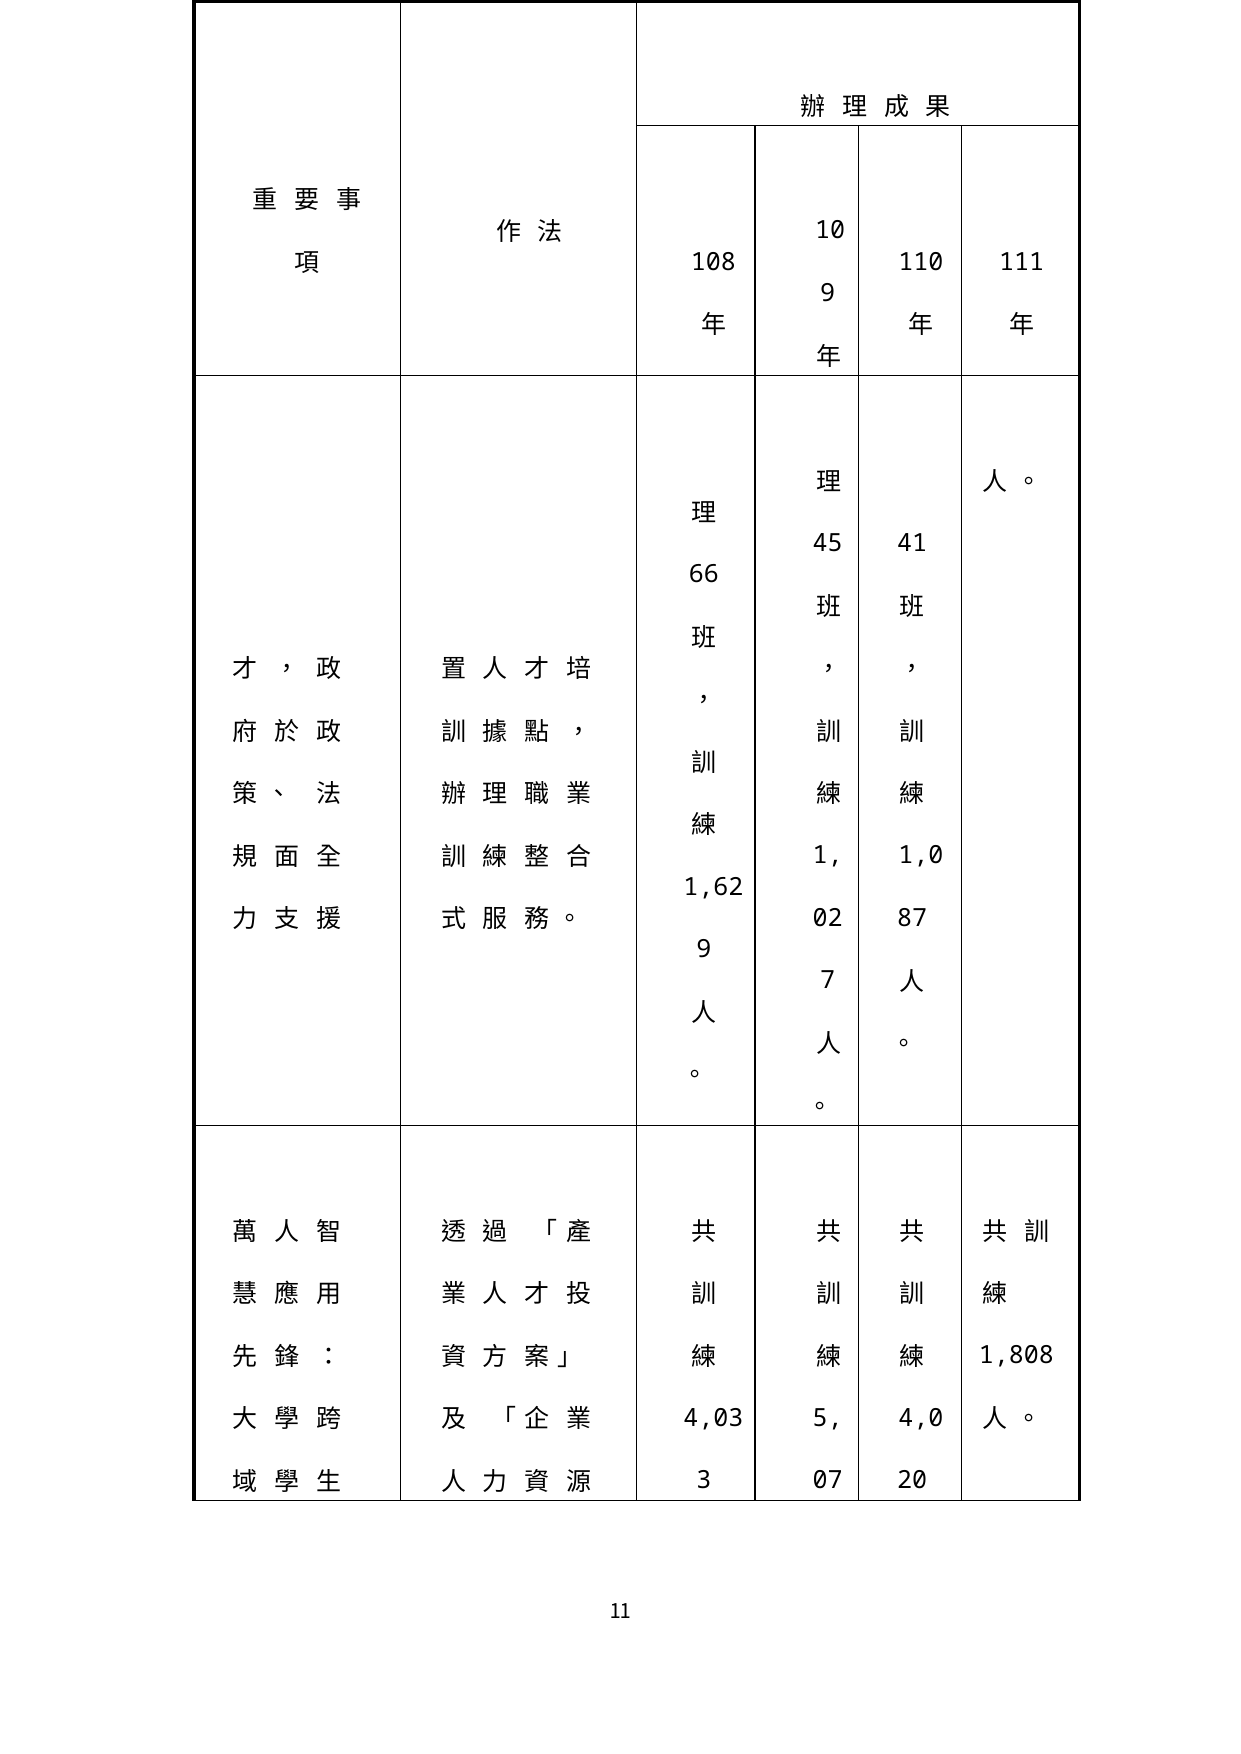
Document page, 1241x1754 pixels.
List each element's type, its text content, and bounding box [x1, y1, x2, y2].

table_cell 置人才培訓據點，辦理職業訓練整合式服務。 [401, 376, 636, 1125]
table_header 重要事項 [196, 3, 400, 375]
table_cell 透過「產業人才投資方案」及「企業人力資源 [401, 1126, 636, 1500]
table_header 作法 [401, 3, 636, 375]
table_cell 41班，訓練1,087人。 [859, 376, 961, 1125]
table_cell 共訓練1,808人。 [962, 1126, 1078, 1500]
table_cell 共訓練4,033 [637, 1126, 754, 1500]
table_cell 共訓練4,020 [859, 1126, 961, 1500]
table_cell 109年 [756, 126, 858, 375]
table_cell 110年 [859, 126, 961, 375]
table_cell 人。 [962, 376, 1078, 1125]
table_header 辦理成果 [637, 3, 1078, 125]
table_cell 111年 [962, 126, 1078, 375]
table_cell 理66班，訓練1,629人。 [637, 376, 754, 1125]
table_cell 理45班，訓練1,027人。 [756, 376, 858, 1125]
table_cell 萬人智慧應用先鋒： 大學跨域學生 [196, 1126, 400, 1500]
table_cell 才，政府於政策、法規面全力支援 [196, 376, 400, 1125]
table_cell 共訓練5,07 [756, 1126, 858, 1500]
table_cell 108年 [637, 126, 754, 375]
